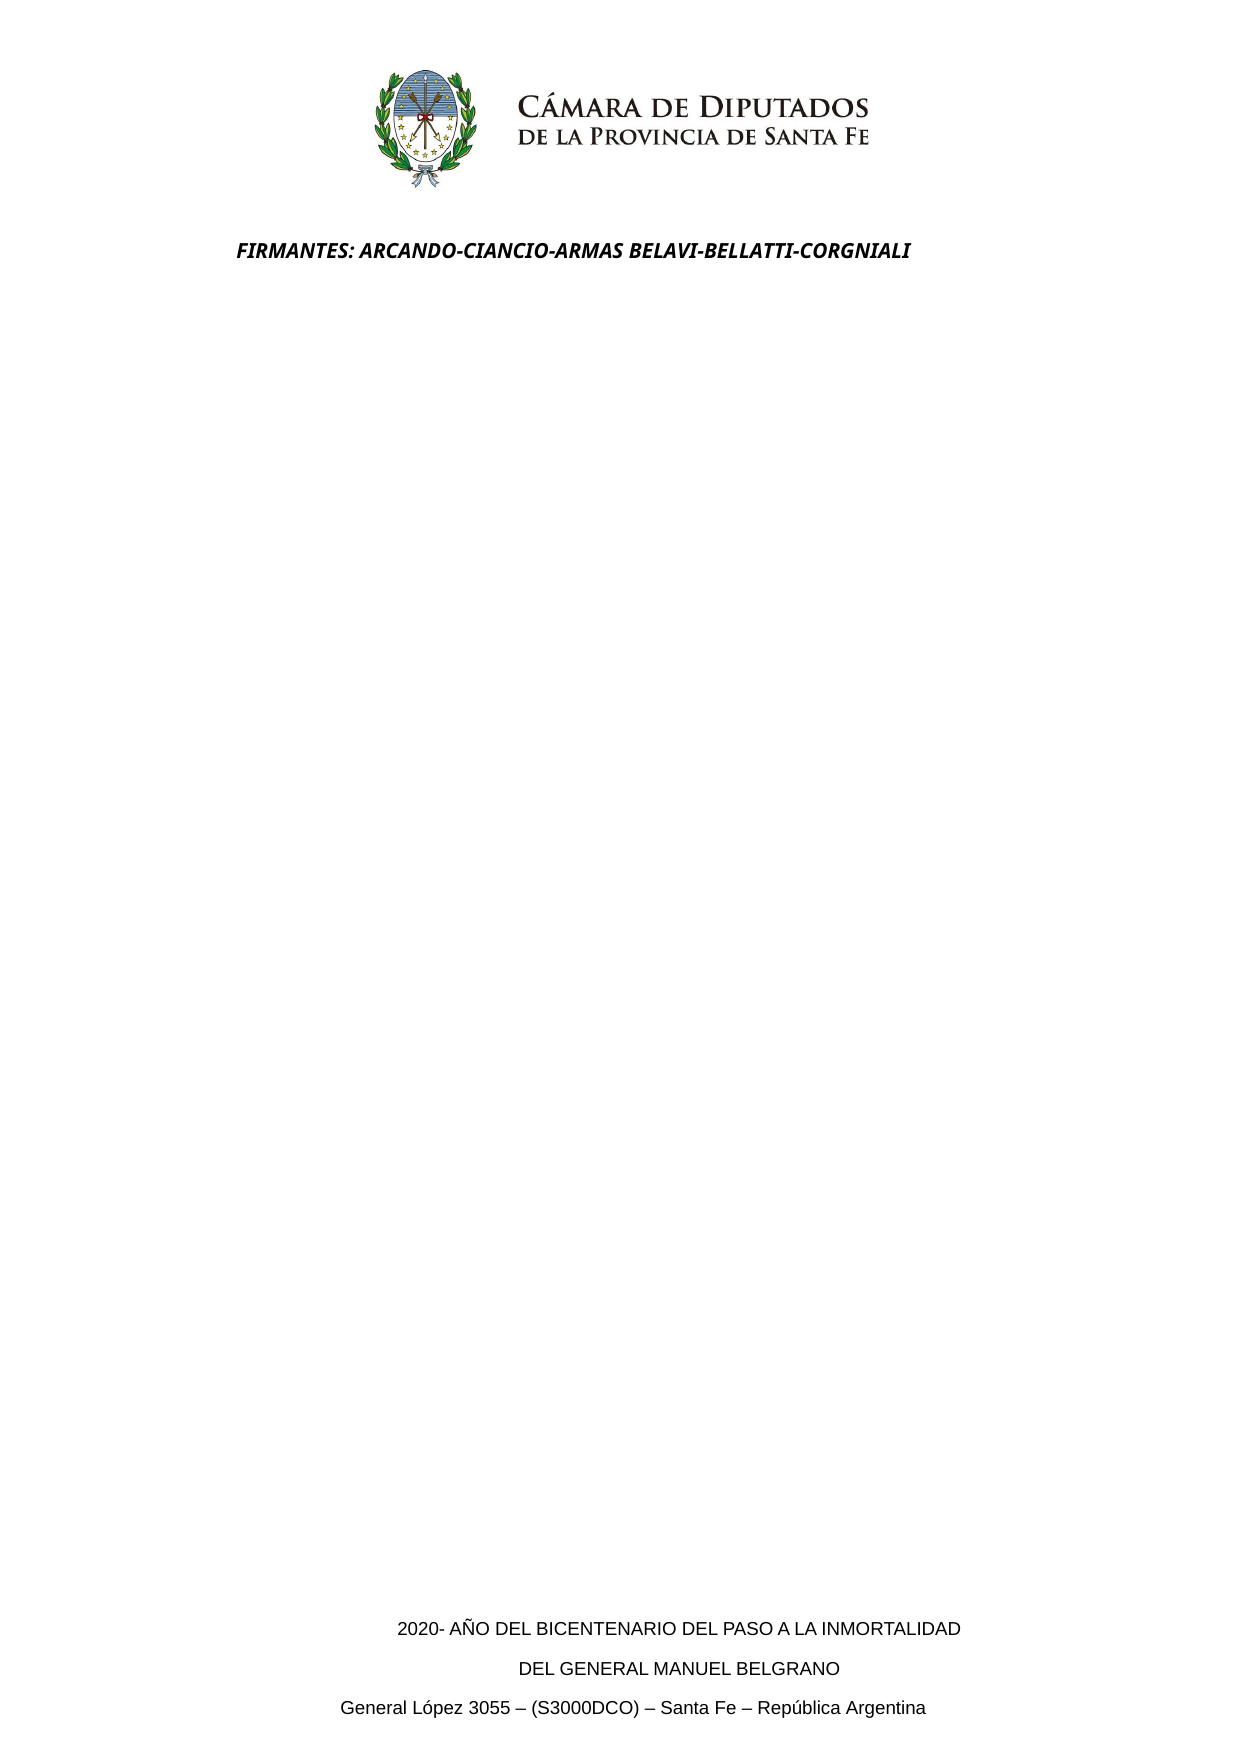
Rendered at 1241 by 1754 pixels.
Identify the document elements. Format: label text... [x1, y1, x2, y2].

picture [374, 70, 869, 192]
text FIRMANTES: ARCANDO-CIANCIO-ARMAS BELAVI-BELLATTI-CORGNIALI [236, 236, 1122, 265]
